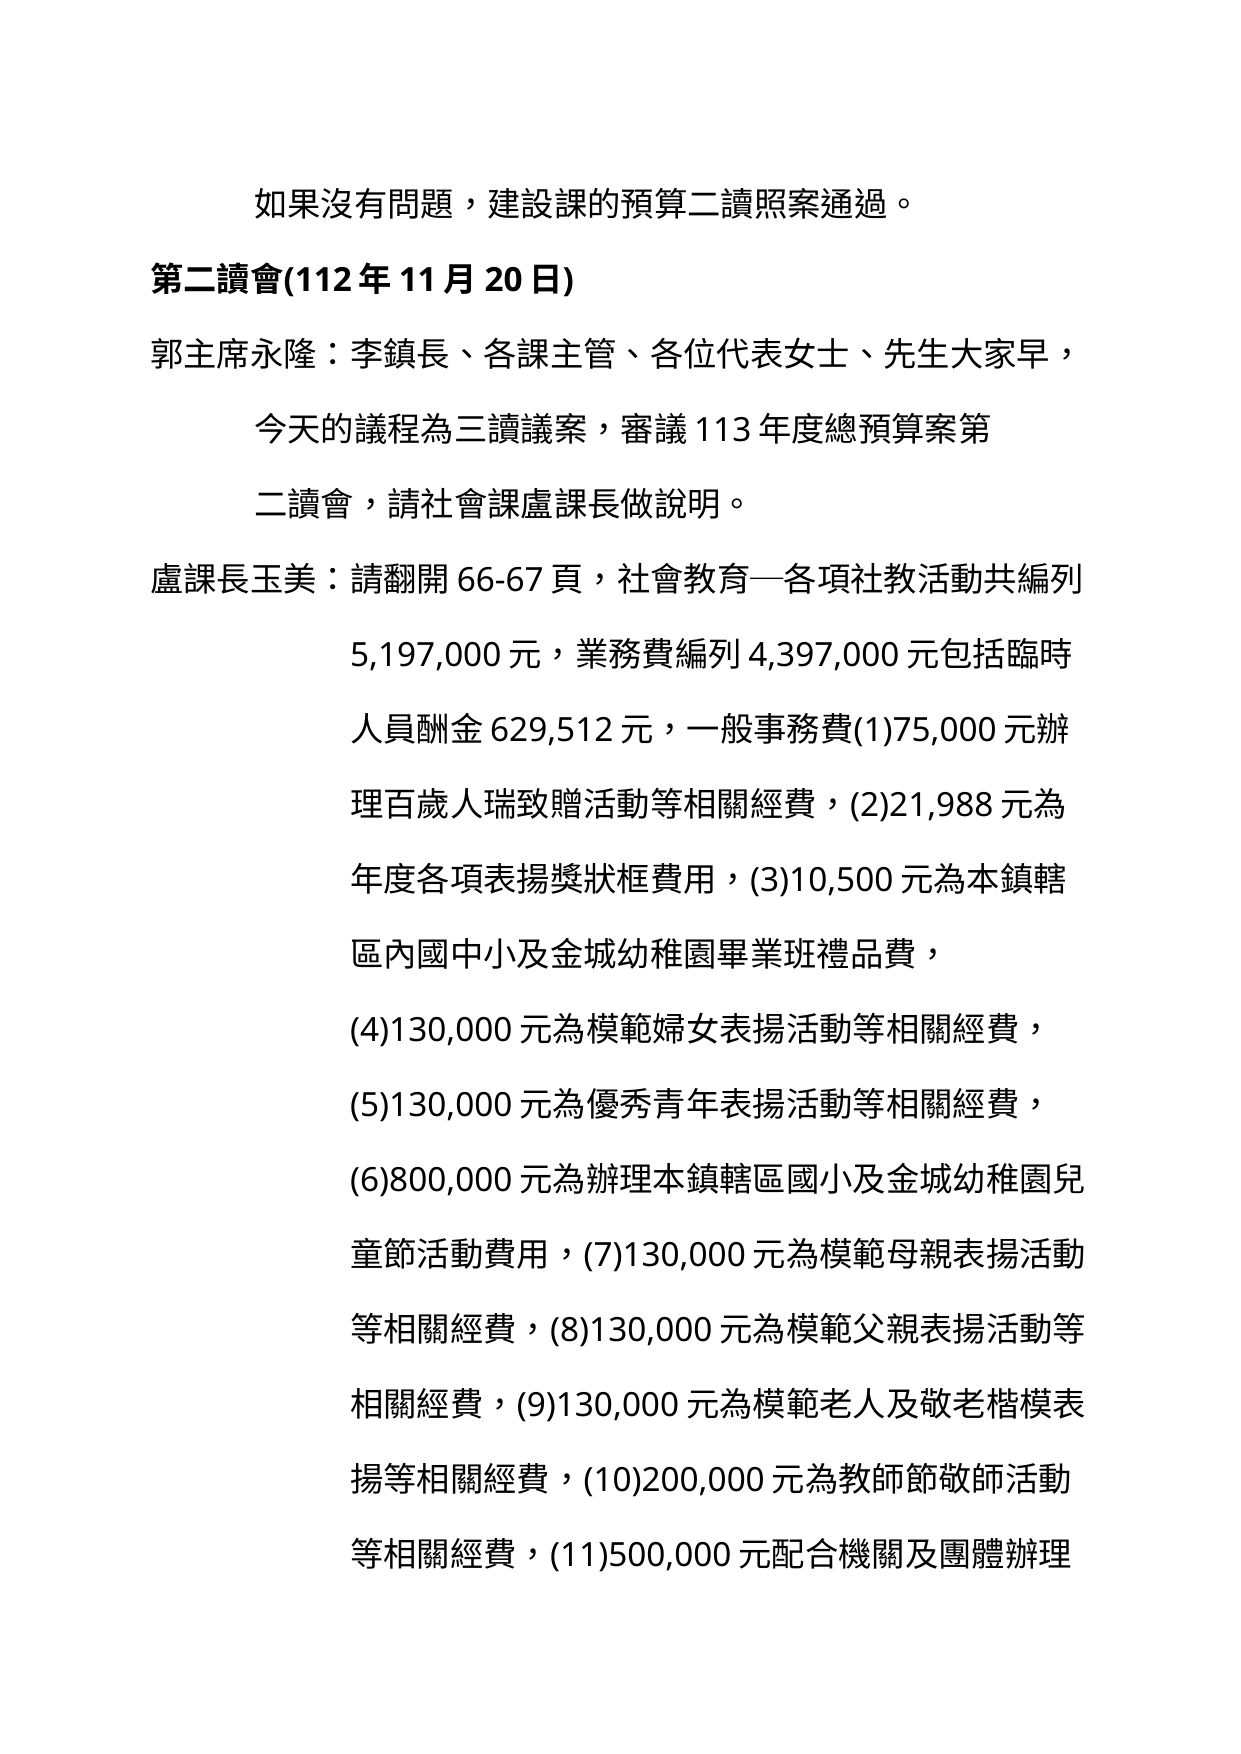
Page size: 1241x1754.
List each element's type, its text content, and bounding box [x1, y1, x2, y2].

text 今天的議程為三讀議案，審議113年度總預算案第 [150, 389, 1090, 464]
text 如果沒有問題，建設課的預算二讀照案通過。 [150, 164, 1090, 239]
text 二讀會，請社會課盧課長做說明。 [150, 464, 1090, 539]
text 第二讀會(112年11月 20日) [150, 239, 1090, 314]
text 盧課長玉美：請翻開66-67頁，社會教育─各項社教活動共編列5,197,000元，業務費編列4,397,000元包括臨時人員酬金629,512元，一般事務費(1)75,000元辦理百歲人瑞致贈活動等相關經費，(2)21,988元為年度各項表揚獎狀框費用，(3)10,500元為本鎮轄區內國中小及金城幼稚園畢業班禮品費，(4)130,000元為模範婦女表揚活動等相關經費，(5)130,000元為優秀青年表揚活動等相關經費，(6)800,000元為辦理本鎮轄區國小及金城幼稚園兒童節活動費用，(7)130,000元為模範母親表揚活動等相關經費，(8)130,000元為模範父親表揚活動等相關經費，(9)130,000元為模範老人及敬老楷模表揚等相關經費，(10)200,000元為教師節敬師活動等相關經費，(11)500,000元配合機關及團體辦理各項活動等相關經費，(12)250,000元本鎮兒童及青少年各項研習活動等相關經費，(13)650,000元為辦理本鎮老人觀光景點進香之旅活動等相關經費，(14) 30,000元辦理五一勞動節本所員工表揚活動等相關經費， (15)50,000元辦理書寫春聯致贈鎮民等相關經費， [150, 539, 1090, 1589]
text 郭主席永隆：李鎮長、各課主管、各位代表女士、先生大家早， [150, 314, 1090, 389]
